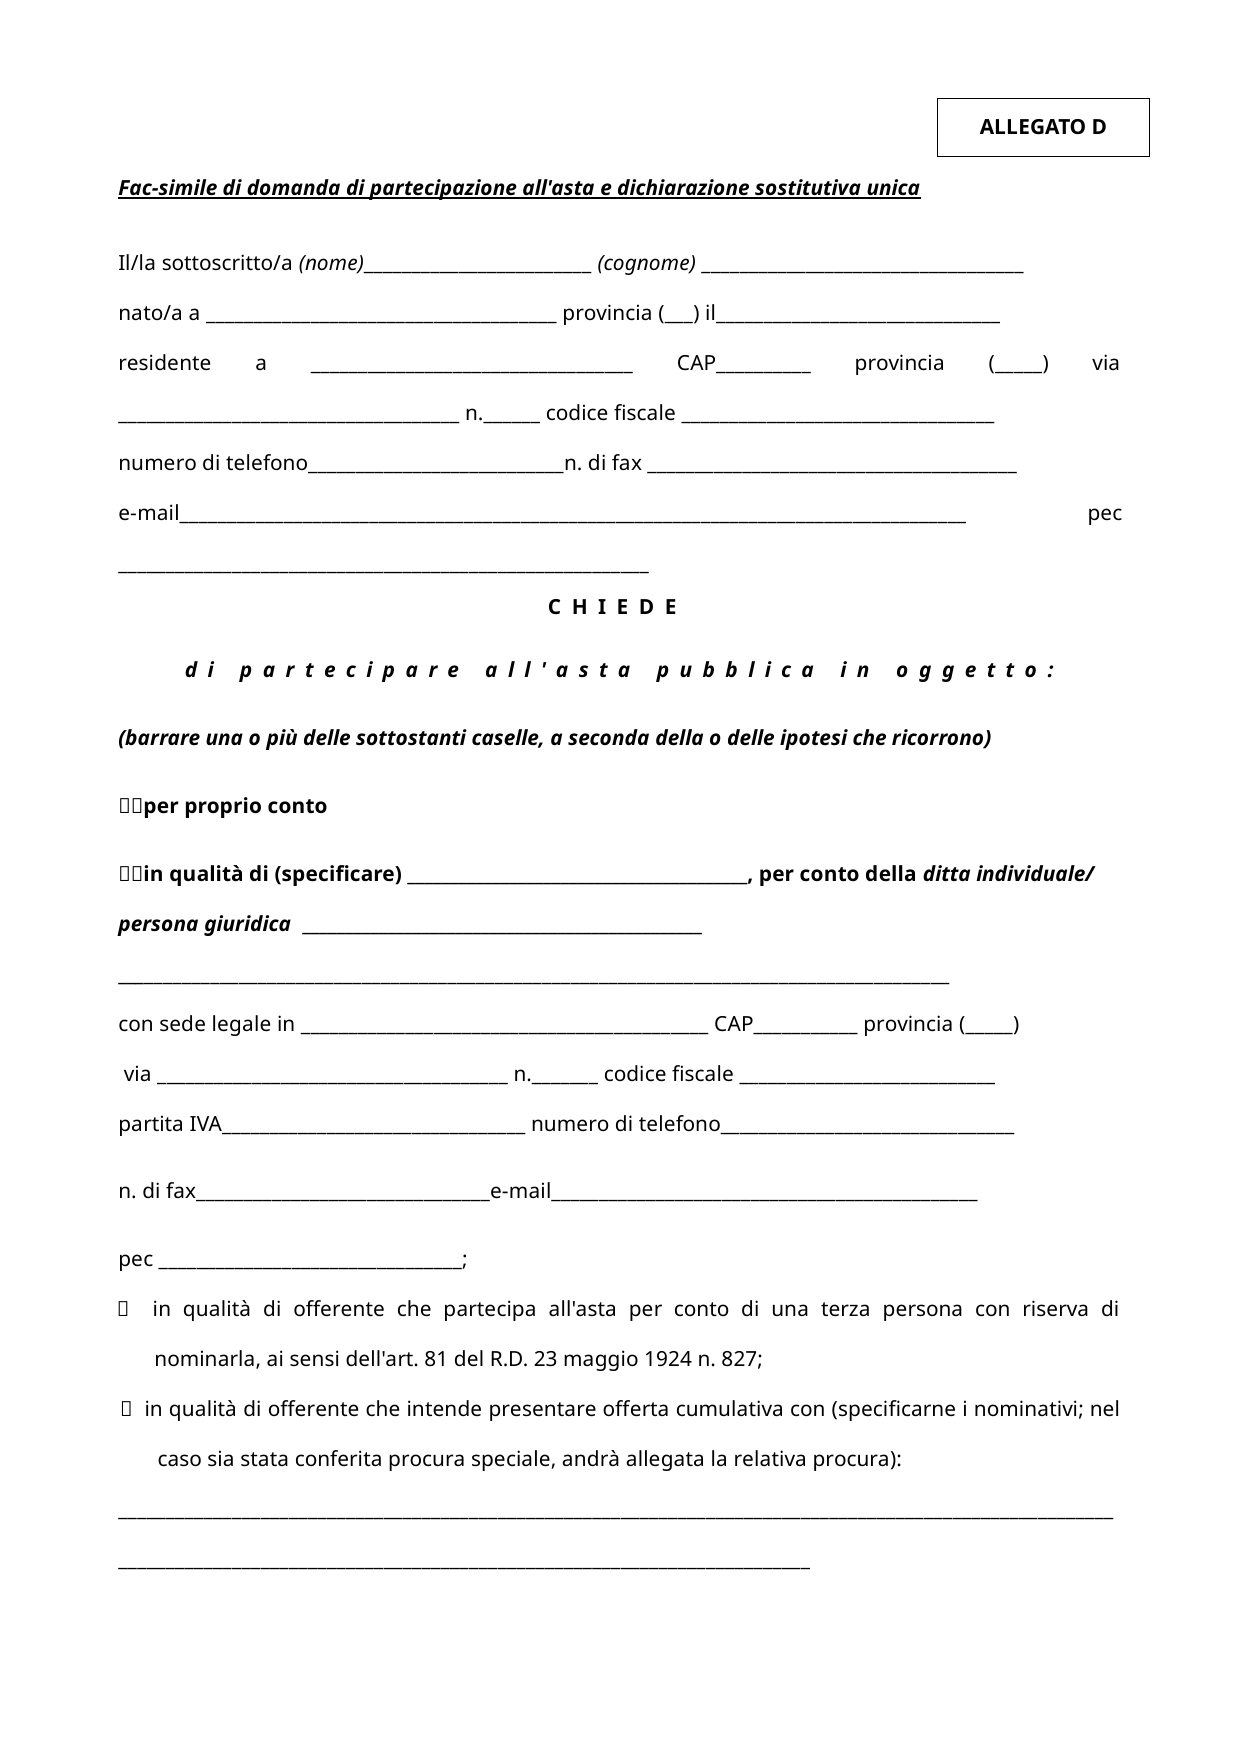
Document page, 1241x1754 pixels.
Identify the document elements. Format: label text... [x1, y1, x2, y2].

text  in qualità di offerente che intende presentare offerta cumulativa con (specificarne i nominativi; nel caso sia stata conferita procura speciale, andrà allegata la relativa procura): [120, 1376, 1122, 1476]
text con sede legale in ___________________________________________ CAP___________ provincia (_____) [118, 991, 1122, 1041]
text in qualità di (specificare) ________________________________________, per conto della ditta individuale/ persona giuridica _______________________________________________ ________________________________________________________________________________________ [118, 841, 1122, 991]
text nato/a a _____________________________________ provincia (___) il______________________________ [118, 280, 1122, 330]
text numero di telefono___________________________n. di fax _______________________________________ e-mail___________________________________________________________________________________ pec ________________________________________________________ [118, 430, 1122, 580]
text residente a __________________________________ CAP__________ provincia (_____) via ____________________________________ n.______ codice fiscale _________________________________ [118, 330, 1122, 430]
text (barrare una o più delle sottostanti caselle, a seconda della o delle ipotesi che ricorrono) [118, 706, 1122, 756]
text di partecipare all'asta pubblica in oggetto: [118, 638, 1122, 688]
text n. di fax_______________________________e-mail_____________________________________________ [118, 1159, 1122, 1209]
text Il/la sottoscritto/a (nome)________________________ (cognome) __________________________________ [118, 230, 1122, 280]
text partita IVA________________________________ numero di telefono_______________________________ [118, 1091, 1122, 1141]
text per proprio conto [118, 773, 1122, 823]
text __________________________________________________________________________________________________________________________________________________________________________________ [118, 1476, 1122, 1576]
text via _____________________________________ n._______ codice fiscale ___________________________ [118, 1041, 1122, 1091]
text Fac-simile di domanda di partecipazione all'asta e dichiarazione sostitutiva unica [118, 173, 1122, 201]
subtitle ALLEGATO D [953, 112, 1133, 140]
text pec ________________________________; [118, 1226, 1122, 1276]
text  in qualità di offerente che partecipa all'asta per conto di una terza persona con riserva di nominarla, ai sensi dell'art. 81 del R.D. 23 maggio 1924 n. 827; [117, 1276, 1122, 1376]
text CHIEDE [118, 592, 1122, 620]
